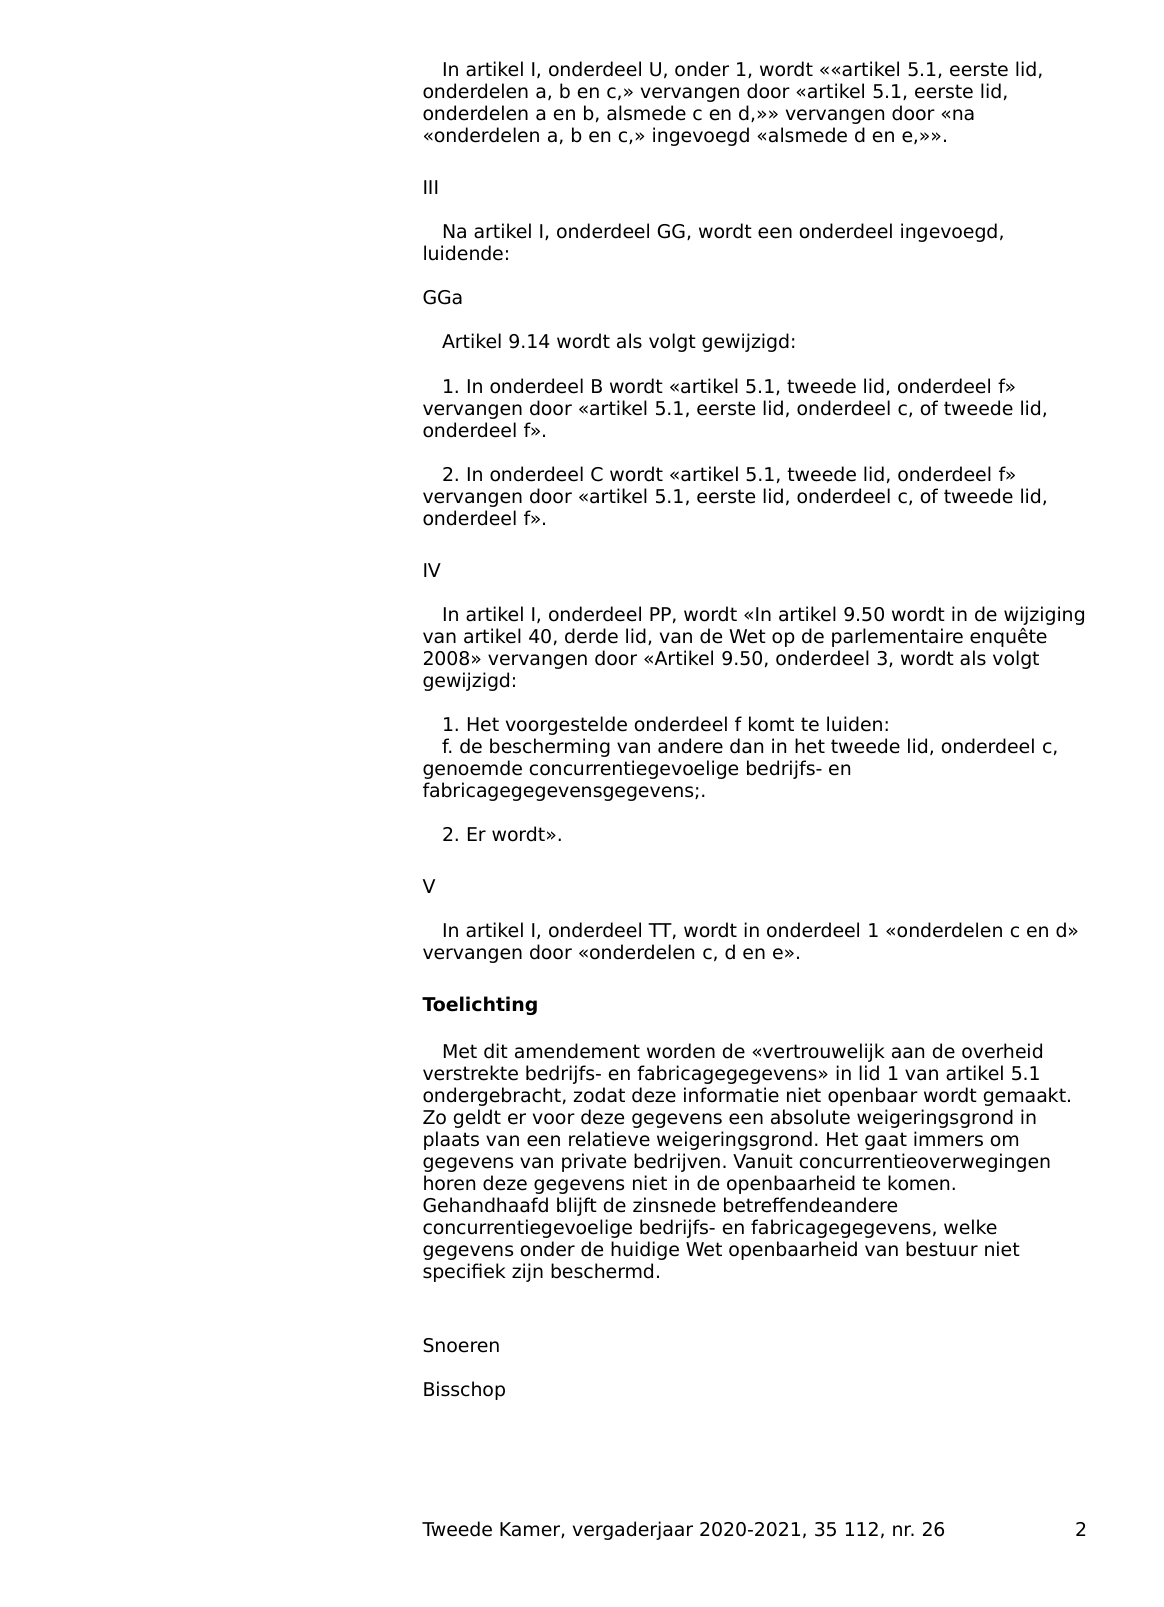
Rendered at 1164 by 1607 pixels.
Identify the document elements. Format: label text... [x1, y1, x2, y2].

text 1. Het voorgestelde onderdeel f komt te luiden: [422, 714, 1087, 736]
subtitle V [422, 876, 1087, 898]
text In artikel I, onderdeel TT, wordt in onderdeel 1 «onderdelen c en d» vervangen door «onderdelen c, d en e». [422, 920, 1087, 964]
text 2. Er wordt». [422, 824, 1087, 846]
text f. de bescherming van andere dan in het tweede lid, onderdeel c, genoemde concurrentiegevoelige bedrijfs- en fabricagegegevensgegevens;. [422, 736, 1087, 802]
subtitle III [422, 177, 1087, 199]
subtitle IV [422, 560, 1087, 582]
text Met dit amendement worden de «vertrouwelijk aan de overheid verstrekte bedrijfs- en fabricagegegevens» in lid 1 van artikel 5.1 ondergebracht, zodat deze informatie niet openbaar wordt gemaakt. Zo geldt er voor deze gegevens een absolute weigeringsgrond in plaats van een relatieve weigeringsgrond. Het gaat immers om gegevens van private bedrijven. Vanuit concurrentieoverwegingen horen deze gegevens niet in de openbaarheid te komen. Gehandhaafd blijft de zinsnede betreffendeandere concurrentiegevoelige bedrijfs- en fabricagegegevens, welke gegevens onder de huidige Wet openbaarheid van bestuur niet specifiek zijn beschermd. [422, 1041, 1087, 1283]
text GGa [422, 287, 1087, 309]
text Na artikel I, onderdeel GG, wordt een onderdeel ingevoegd, luidende: [422, 221, 1087, 265]
text In artikel I, onderdeel U, onder 1, wordt ««artikel 5.1, eerste lid, onderdelen a, b en c,» vervangen door «artikel 5.1, eerste lid, onderdelen a en b, alsmede c en d,»» vervangen door «na «onderdelen a, b en c,» ingevoegd «alsmede d en e,»». [422, 59, 1087, 147]
text 2. In onderdeel C wordt «artikel 5.1, tweede lid, onderdeel f» vervangen door «artikel 5.1, eerste lid, onderdeel c, of tweede lid, onderdeel f». [422, 464, 1087, 530]
text In artikel I, onderdeel PP, wordt «In artikel 9.50 wordt in de wijziging van artikel 40, derde lid, van de Wet op de parlementaire enquête 2008» vervangen door «Artikel 9.50, onderdeel 3, wordt als volgt gewijzigd: [422, 604, 1087, 692]
text Artikel 9.14 wordt als volgt gewijzigd: [422, 331, 1087, 353]
text Snoeren Bisschop [422, 1313, 1087, 1401]
subtitle Toelichting [422, 994, 1087, 1016]
text 1. In onderdeel B wordt «artikel 5.1, tweede lid, onderdeel f» vervangen door «artikel 5.1, eerste lid, onderdeel c, of tweede lid, onderdeel f». [422, 376, 1087, 442]
